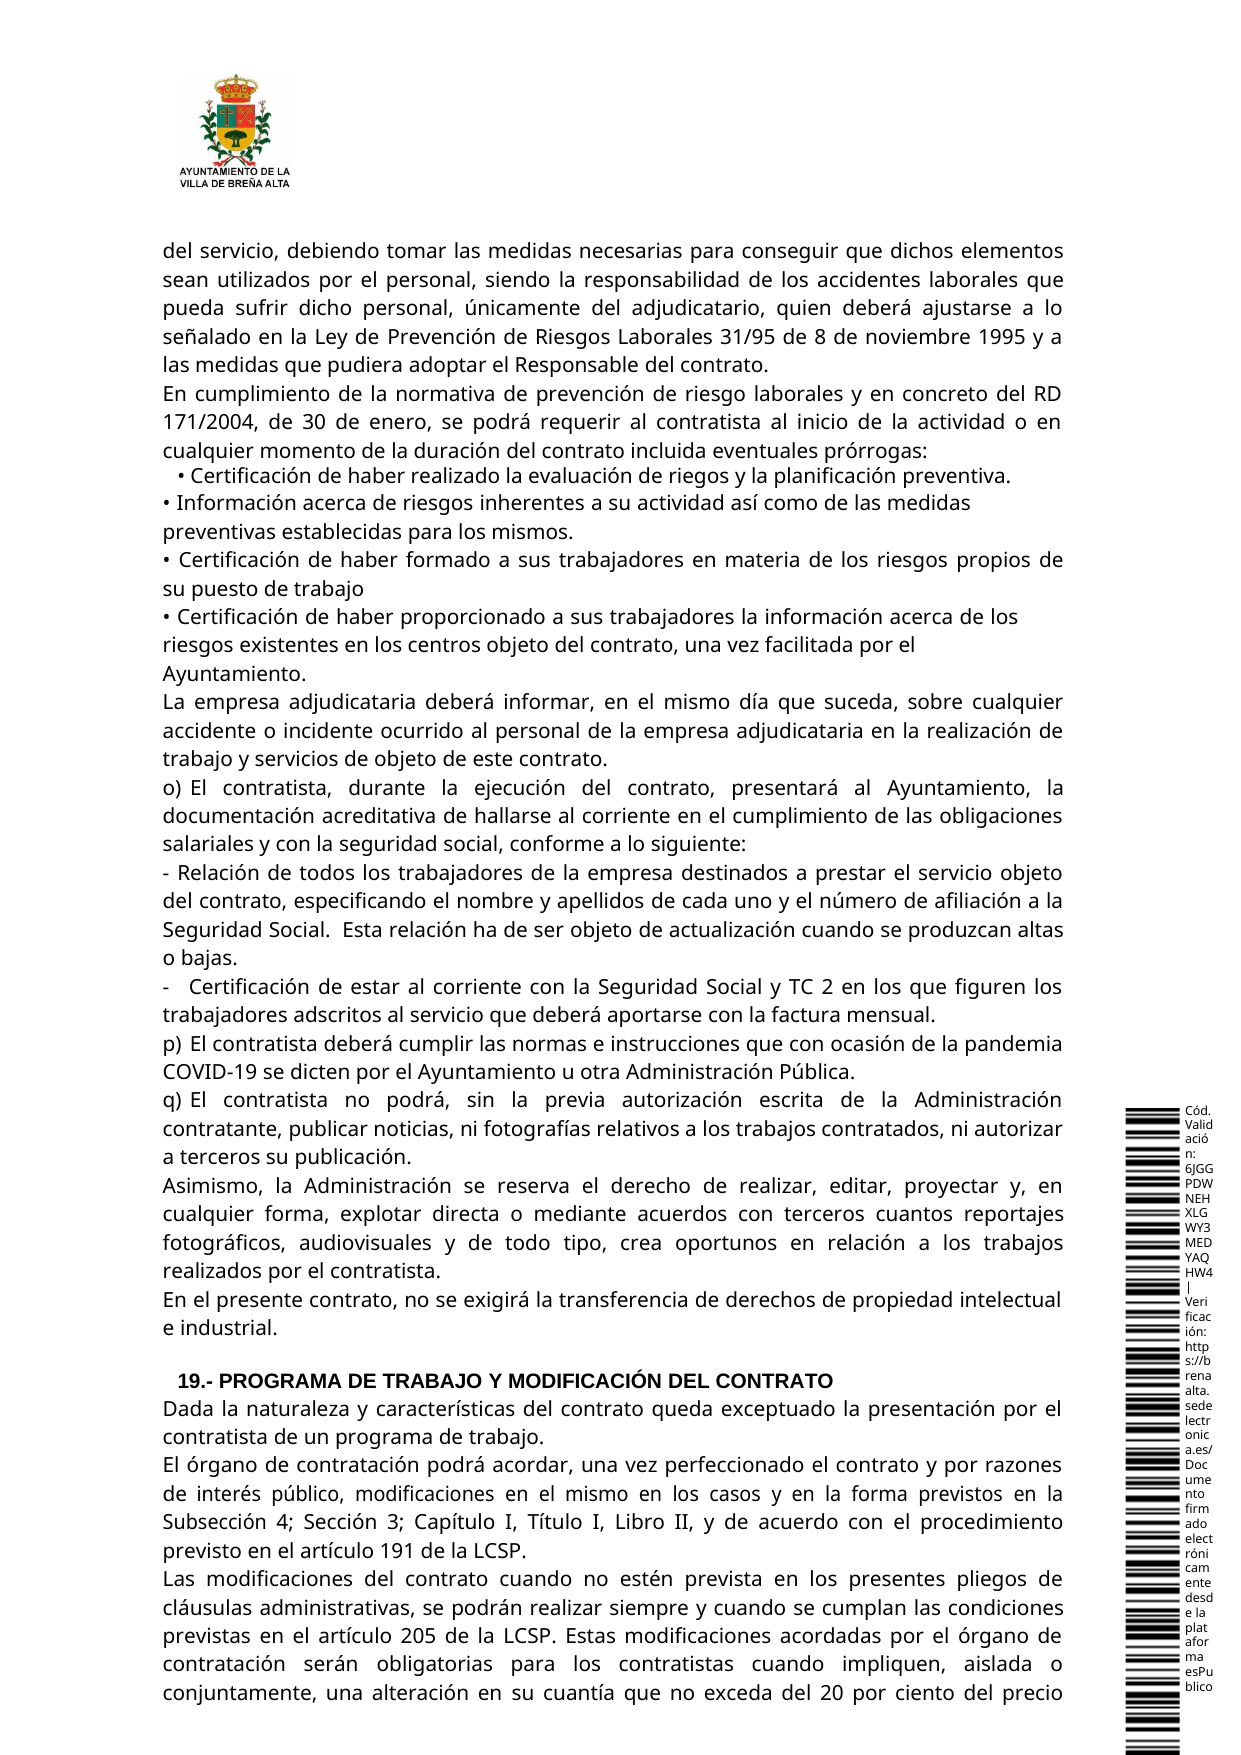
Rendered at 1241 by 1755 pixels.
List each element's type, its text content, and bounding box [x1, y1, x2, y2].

text Cód. Validación: 6JGGPDWNEHXLGWY3MEDYAQHW4 | Verificación: https://brenaalta.sedelectronica.es/ Documento firmado electrónicamente desde la plataforma esPublico Gestiona | Página 27 de 44 [1185, 1103, 1214, 1694]
list El contratista no podrá, sin la previa autorización escrita de la Administración contratante, publicar noticias, ni fotografías relativos a los trabajos contratados, ni autorizar a terceros su publicación. [162, 1086, 1064, 1171]
text Dada la naturaleza y características del contrato queda exceptuado la presentación por el contratista de un programa de trabajo. [162, 1394, 1064, 1451]
list Relación de todos los trabajadores de la empresa destinados a prestar el servicio objeto del contrato, especificando el nombre y apellidos de cada uno y el número de afiliación a la Seguridad Social. Esta relación ha de ser objeto de actualización cuando se produzcan altas o bajas. [162, 858, 1064, 972]
text En el presente contrato, no se exigirá la transferencia de derechos de propiedad intelectual e industrial. [162, 1285, 1063, 1342]
text La empresa adjudicataria deberá informar, en el mismo día que suceda, sobre cualquier accidente o incidente ocurrido al personal de la empresa adjudicataria en la realización de trabajo y servicios de objeto de este contrato. [162, 687, 1064, 773]
list Certificación de haber proporcionado a sus trabajadores la información acerca de los riesgos existentes en los centros objeto del contrato, una vez facilitada por el Ayuntamiento. [162, 602, 1064, 687]
text [1183, 1100, 1214, 1694]
list Certificación de estar al corriente con la Seguridad Social y TC 2 en los que figuren los trabajadores adscritos al servicio que deberá aportarse con la factura mensual. [162, 972, 1064, 1029]
text Las modificaciones del contrato cuando no estén prevista en los presentes pliegos de cláusulas administrativas, se podrán realizar siempre y cuando se cumplan las condiciones previstas en el artículo 205 de la LCSP. Estas modificaciones acordadas por el órgano de contratación serán obligatorias para los contratistas cuando impliquen, aislada o conjuntamente, una alteración en su cuantía que no exceda del 20 por ciento del precio [162, 1564, 1064, 1706]
list Certificación de haber realizado la evaluación de riegos y la planificación preventiva. [177, 464, 1193, 488]
text En cumplimiento de la normativa de prevención de riesgo laborales y en concreto del RD 171/2004, de 30 de enero, se podrá requerir al contratista al inicio de la actividad o en cualquier momento de la duración del contrato incluida eventuales prórrogas: [162, 379, 1064, 464]
text del servicio, debiendo tomar las medidas necesarias para conseguir que dichos elementos sean utilizados por el personal, siendo la responsabilidad de los accidentes laborales que pueda sufrir dicho personal, únicamente del adjudicatario, quien deberá ajustarse a lo señalado en la Ley de Prevención de Riesgos Laborales 31/95 de 8 de noviembre 1995 y a las medidas que pudiera adoptar el Responsable del contrato. [162, 237, 1064, 379]
list El contratista deberá cumplir las normas e instrucciones que con ocasión de la pandemia COVID-19 se dicten por el Ayuntamiento u otra Administración Pública. [162, 1029, 1064, 1086]
text Asimismo, la Administración se reserva el derecho de realizar, editar, proyectar y, en cualquier forma, explotar directa o mediante acuerdos con terceros cuantos reportajes fotográficos, audiovisuales y de todo tipo, crea oportunos en relación a los trabajos realizados por el contratista. [162, 1171, 1064, 1285]
text El órgano de contratación podrá acordar, una vez perfeccionado el contrato y por razones de interés público, modificaciones en el mismo en los casos y en la forma previstos en la Subsección 4; Sección 3; Capítulo I, Título I, Libro II, y de acuerdo con el procedimiento previsto en el artículo 191 de la LCSP. [162, 1451, 1064, 1564]
list Información acerca de riesgos inherentes a su actividad así como de las medidas preventivas establecidas para los mismos. [162, 488, 1064, 545]
list El contratista, durante la ejecución del contrato, presentará al Ayuntamiento, la documentación acreditativa de hallarse al corriente en el cumplimiento de las obligaciones salariales y con la seguridad social, conforme a lo siguiente: [162, 773, 1064, 858]
subtitle 19.- PROGRAMA DE TRABAJO Y MODIFICACIÓN DEL CONTRATO [177, 1369, 1125, 1393]
list Certificación de haber formado a sus trabajadores en materia de los riesgos propios de su puesto de trabajo [162, 545, 1063, 602]
